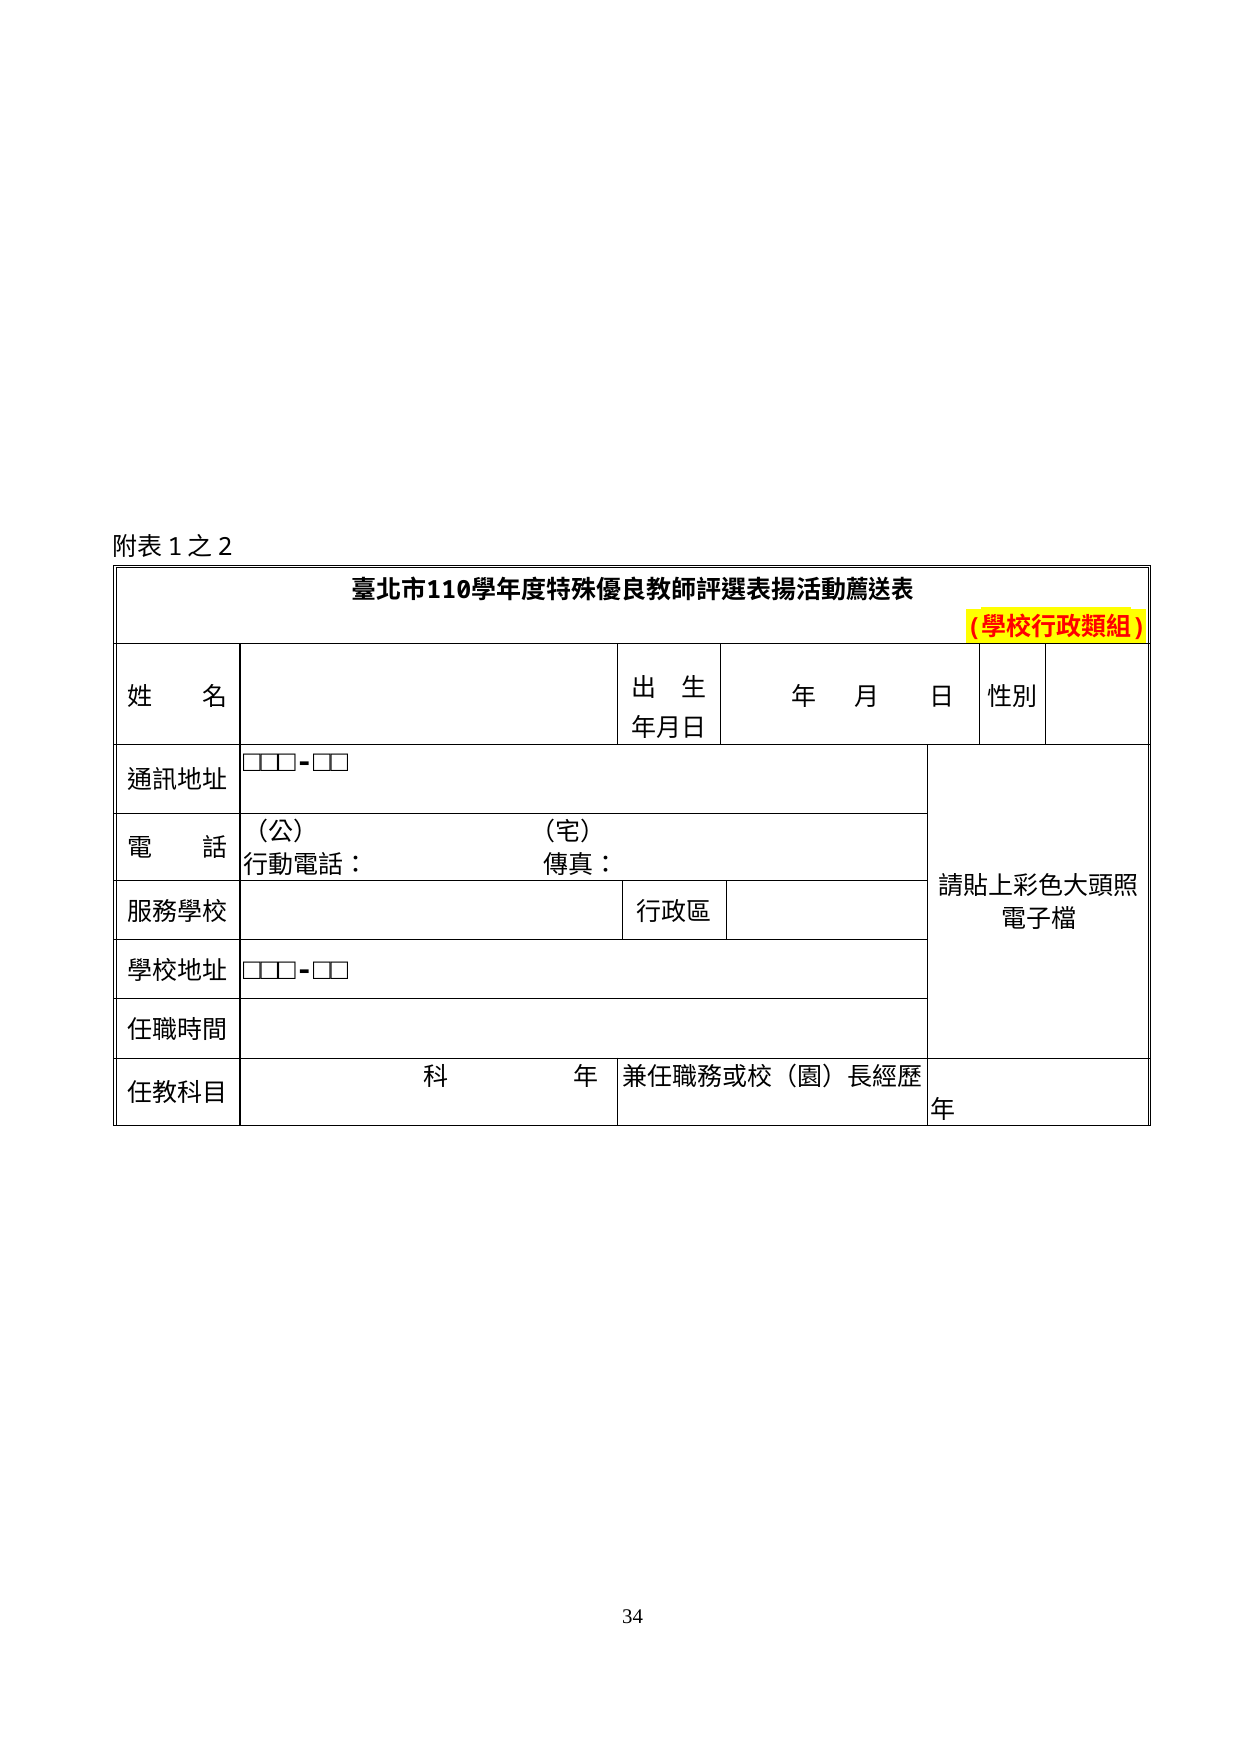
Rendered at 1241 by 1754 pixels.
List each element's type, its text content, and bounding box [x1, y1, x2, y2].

table_cell □□□-□□ [241, 745, 927, 812]
table_cell 請貼上彩色大頭照電子檔 [928, 745, 1148, 1057]
table_cell [241, 644, 617, 744]
table_cell 出 生 年月日 [618, 644, 720, 744]
text 附表1之2 [112, 502, 1152, 565]
table_cell （公） （宅） 行動電話： 傳真： [241, 814, 927, 880]
table_cell 年 [928, 1059, 1148, 1125]
table_cell 服務學校 [117, 881, 239, 939]
table_cell 兼任職務或校（園）長經歷 [618, 1059, 927, 1125]
table_cell [241, 999, 927, 1057]
table_cell 科 年 [241, 1059, 617, 1125]
table_cell 姓 名 [117, 644, 239, 744]
table_header 臺北市110學年度特殊優良教師評選表揚活動薦送表 (學校行政類組) [117, 568, 1148, 643]
table_cell [241, 881, 622, 939]
table_cell 性別 [980, 644, 1045, 744]
table_cell 行政區 [623, 881, 726, 939]
table_cell 通訊地址 [117, 745, 239, 812]
table_cell □□□-□□ [241, 940, 927, 998]
table_cell 年 月 日 [721, 644, 979, 744]
table_cell [1046, 644, 1148, 744]
table_cell 電 話 [117, 814, 239, 880]
table_cell 任職時間 [117, 999, 239, 1057]
table_cell 任教科目 [117, 1059, 239, 1125]
table_cell [727, 881, 927, 939]
table_cell 學校地址 [117, 940, 239, 998]
